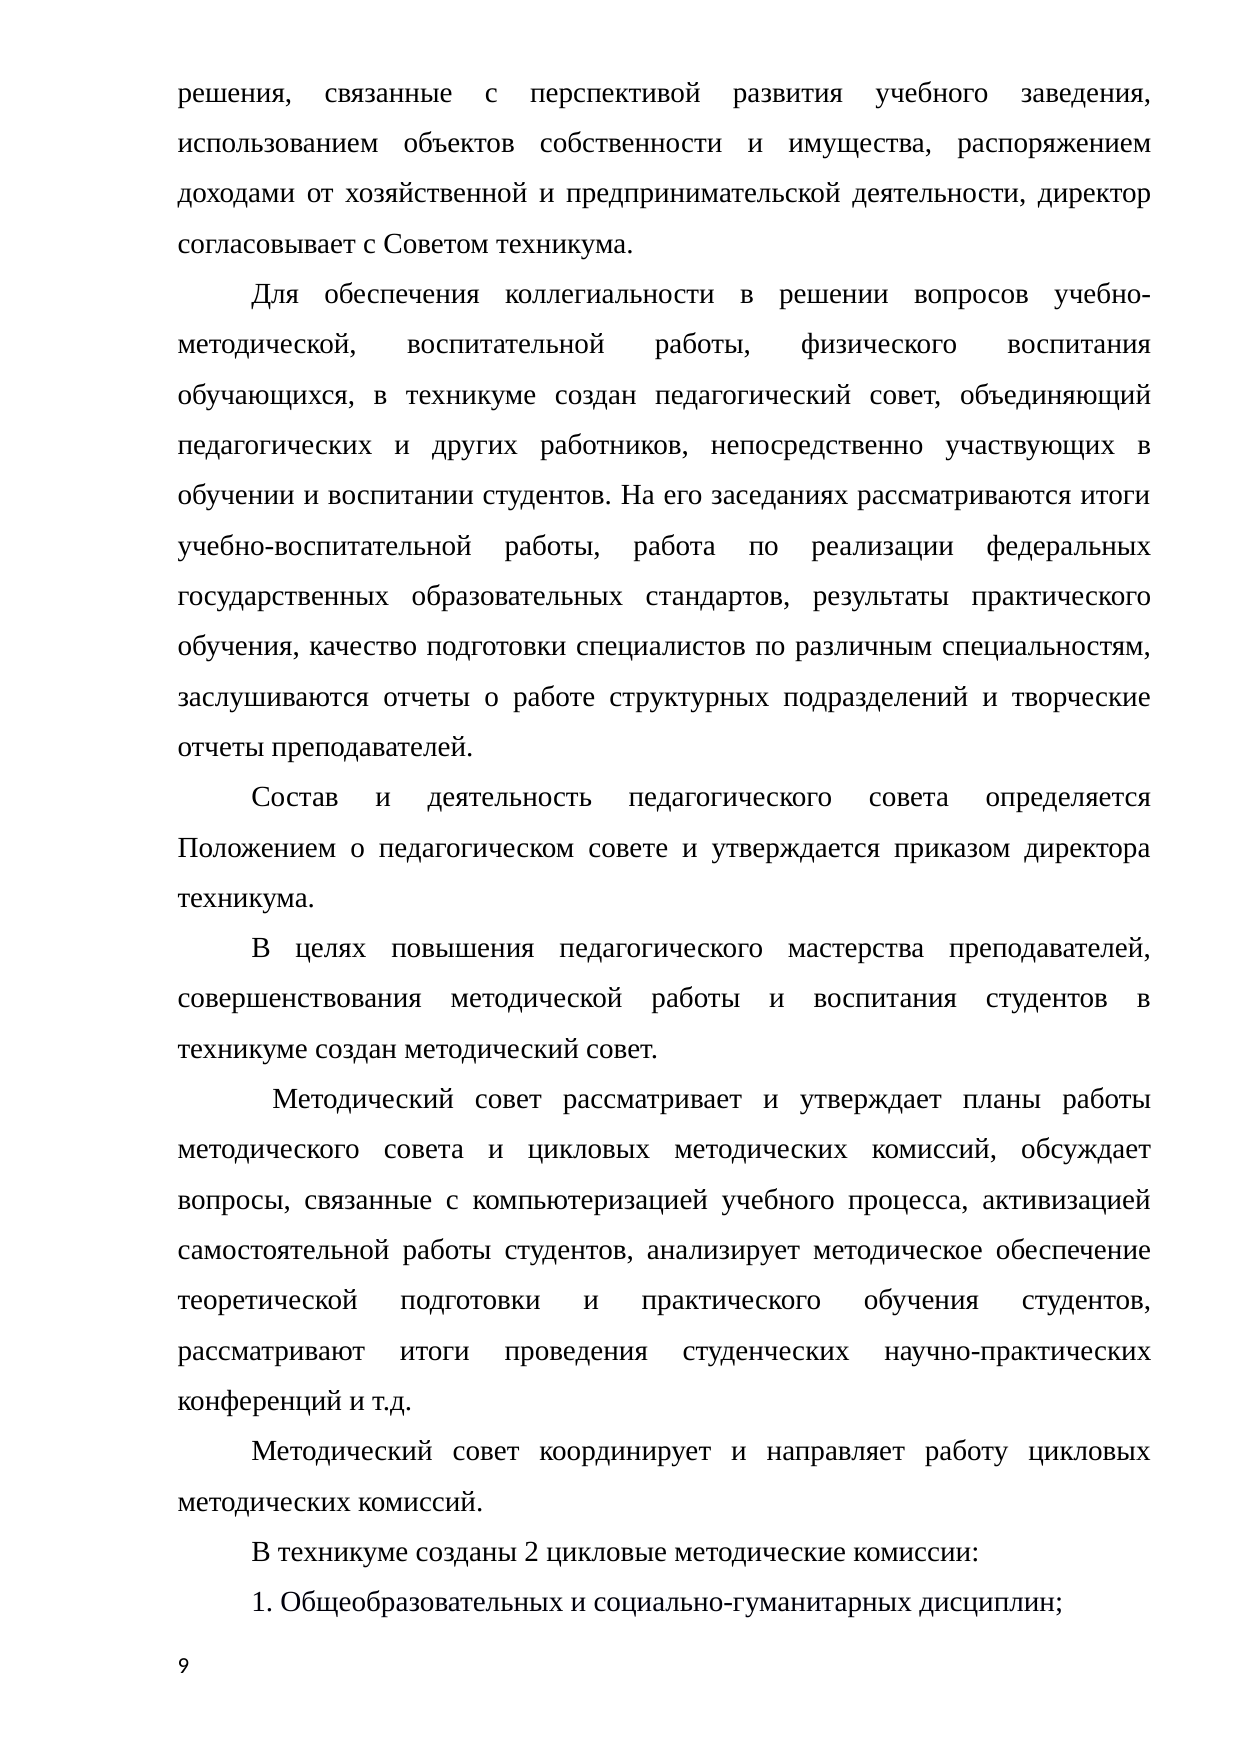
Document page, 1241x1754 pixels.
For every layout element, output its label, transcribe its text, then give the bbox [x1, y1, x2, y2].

text решения, связанные с перспективой развития учебного заведения, использованием объектов собственности и имущества, распоряжением доходами от хозяйственной и предпринимательской деятельности, директор согласовывает с Советом техникума. [177, 75, 1152, 259]
text В техникуме созданы 2 цикловые методические комиссии: [177, 1534, 1152, 1568]
text Методический совет координирует и направляет работу цикловых методических комиссий. [177, 1433, 1152, 1517]
text Для обеспечения коллегиальности в решении вопросов учебно-методической, воспитательной работы, физического воспитания обучающихся, в техникуме создан педагогический совет, объединяющий педагогических и других работников, непосредственно участвующих в обучении и воспитании студентов. На его заседаниях рассматриваются итоги учебно-воспитательной работы, работа по реализации федеральных государственных образовательных стандартов, результаты практического обучения, качество подготовки специалистов по различным специальностям, заслушиваются отчеты о работе структурных подразделений и творческие отчеты преподавателей. [177, 276, 1152, 763]
text 1. Общеобразовательных и социально-гуманитарных дисциплин; [177, 1584, 1152, 1618]
text Методический совет рассматривает и утверждает планы работы методического совета и цикловых методических комиссий, обсуждает вопросы, связанные с компьютеризацией учебного процесса, активизацией самостоятельной работы студентов, анализирует методическое обеспечение теоретической подготовки и практического обучения студентов, рассматривают итоги проведения студенческих научно-практических конференций и т.д. [177, 1081, 1152, 1417]
text Состав и деятельность педагогического совета определяется Положением о педагогическом совете и утверждается приказом директора техникума. [177, 779, 1152, 913]
text В целях повышения педагогического мастерства преподавателей, совершенствования методической работы и воспитания студентов в техникуме создан методический совет. [177, 930, 1152, 1064]
